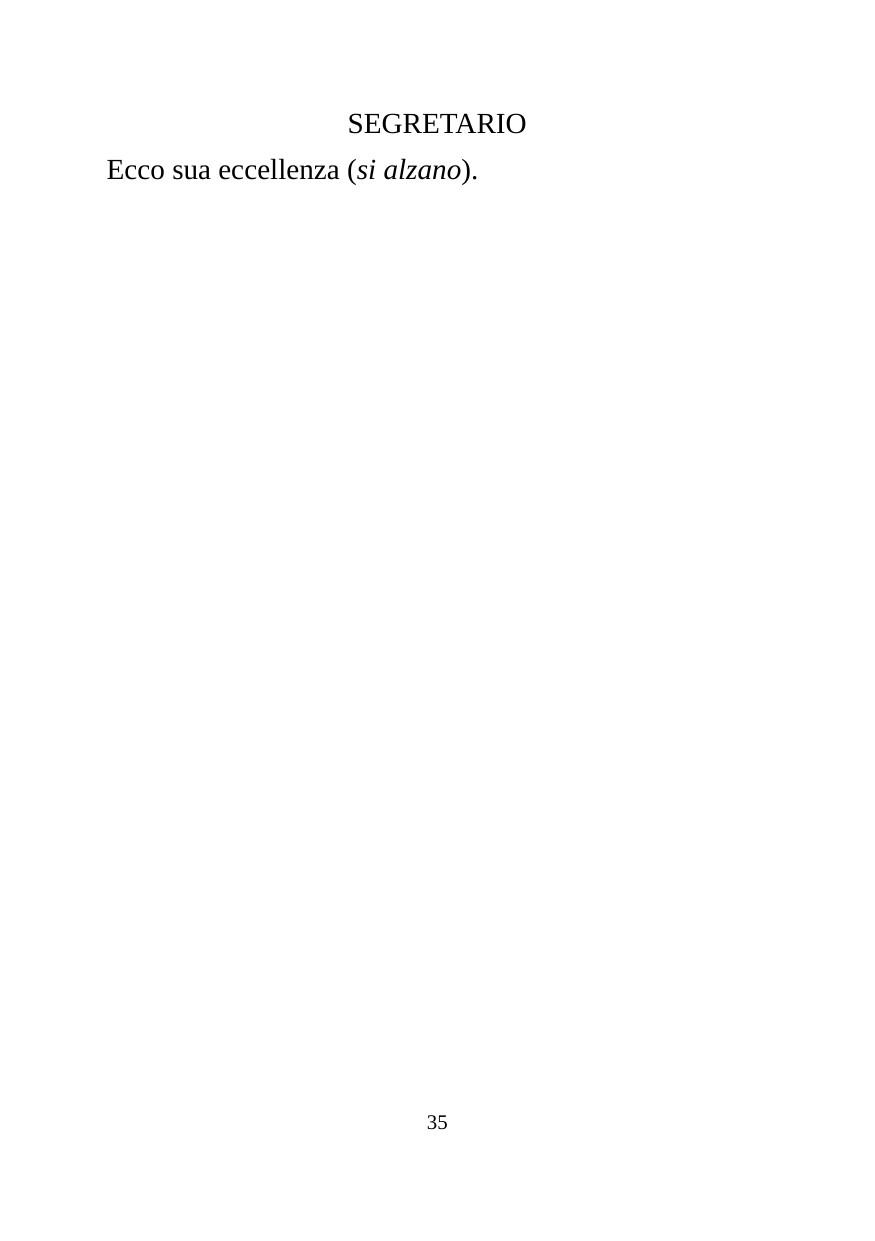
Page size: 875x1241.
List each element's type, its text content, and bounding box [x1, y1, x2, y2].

text Ecco sua eccellenza (si alzano). [106, 152, 768, 186]
text SEGRETARIO [106, 106, 768, 140]
